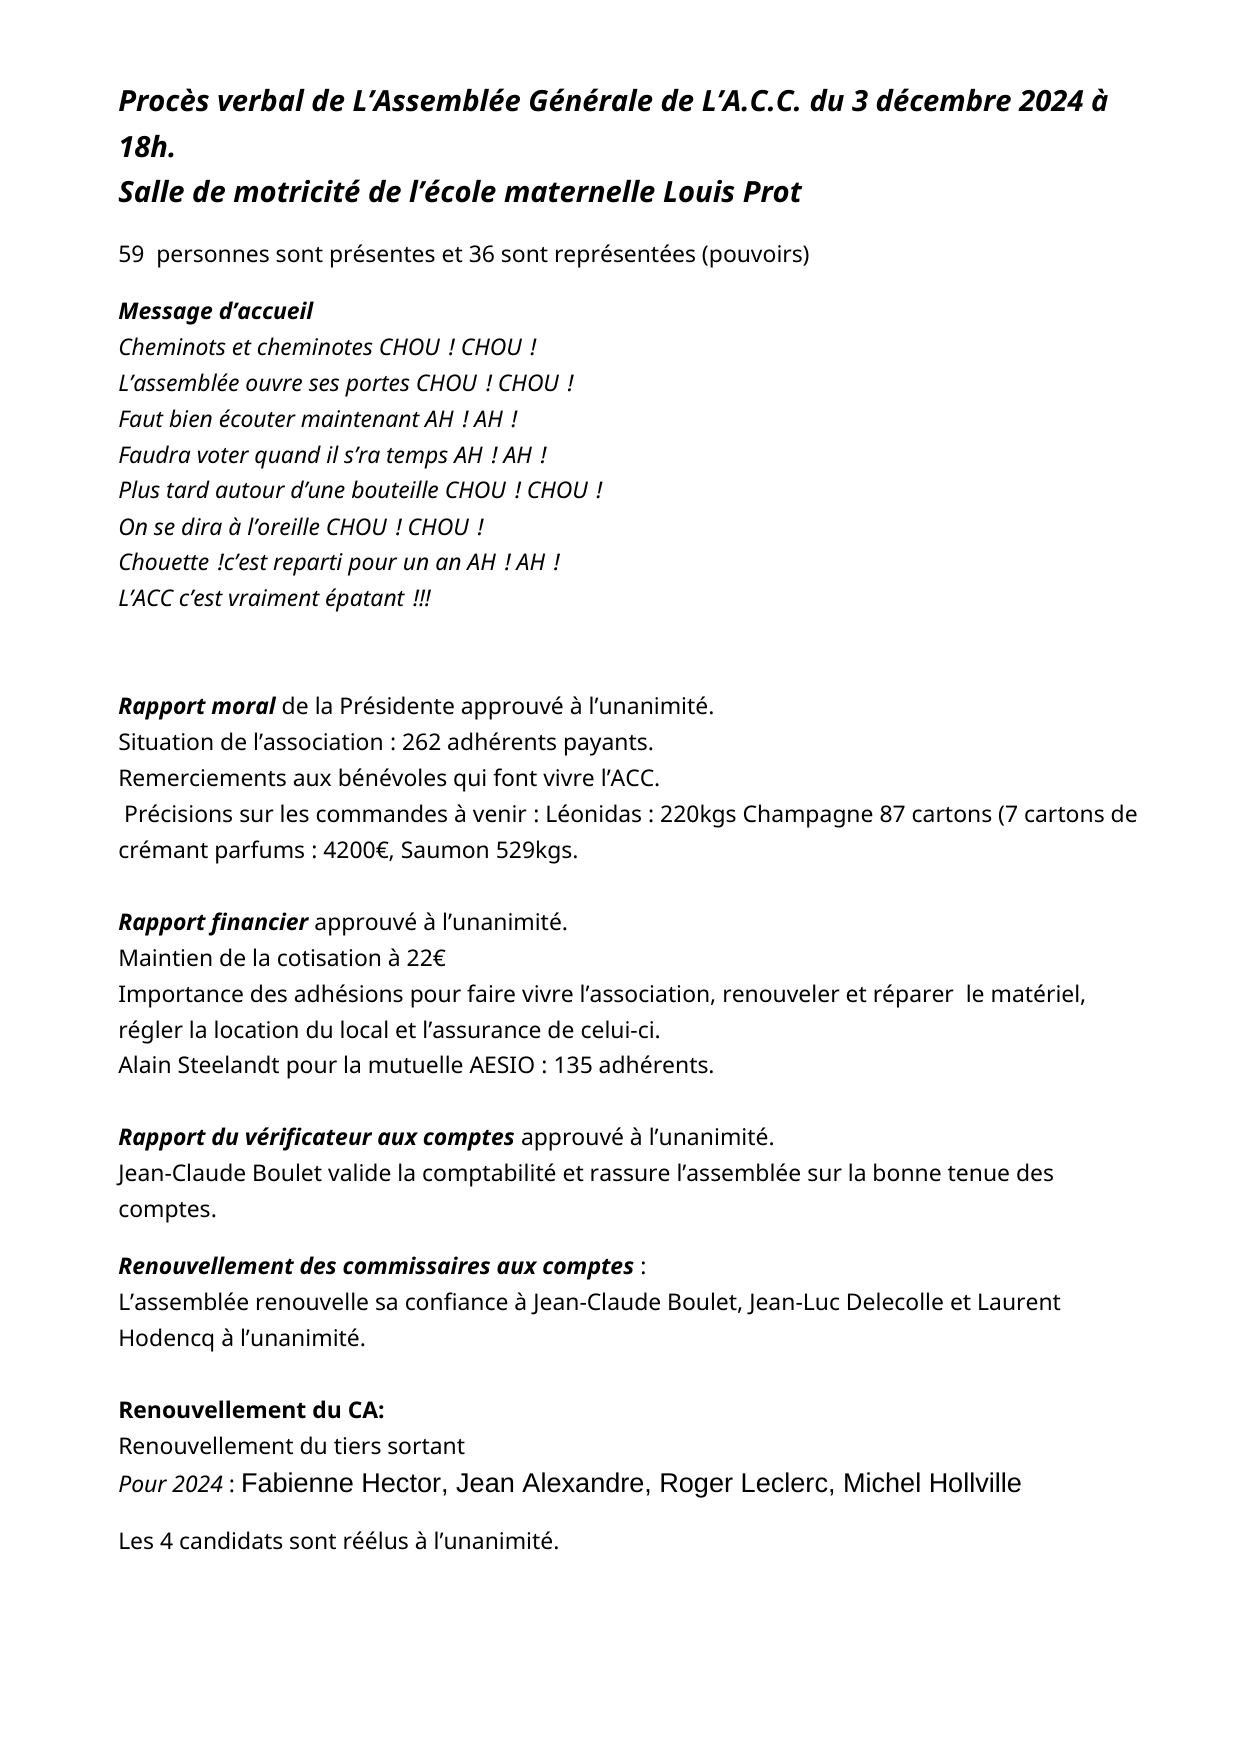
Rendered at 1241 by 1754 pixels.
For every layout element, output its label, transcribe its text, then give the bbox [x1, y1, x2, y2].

text Maintien de la cotisation à 22€ [118, 942, 1152, 973]
text L’assemblée ouvre ses portes CHOU ! CHOU ! [118, 367, 1152, 398]
text Cheminots et cheminotes CHOU ! CHOU ! [118, 331, 1152, 362]
text Précisions sur les commandes à venir : Léonidas : 220kgs Champagne 87 cartons (7 cartons de crémant parfums : 4200€, Saumon 529kgs. [118, 798, 1152, 865]
text Alain Steelandt pour la mutuelle AESIO : 135 adhérents. [118, 1049, 1152, 1081]
text Rapport du vérificateur aux comptes approuvé à l’unanimité. [118, 1121, 1152, 1153]
text On se dira à l’oreille CHOU ! CHOU ! [118, 510, 1152, 542]
text L’assemblée renouvelle sa confiance à Jean-Claude Boulet, Jean-Luc Delecolle et Laurent Hodencq à l’unanimité. [118, 1286, 1152, 1353]
text Pour 2024 : Fabienne Hector, Jean Alexandre, Roger Leclerc, Michel Hollville [118, 1467, 1152, 1499]
text Salle de motricité de l’école maternelle Louis Prot [118, 172, 1152, 211]
text Importance des adhésions pour faire vivre l’association, renouveler et réparer le matériel, régler la location du local et l’assurance de celui-ci. [118, 978, 1152, 1045]
text Renouvellement du CA: [118, 1394, 1152, 1425]
text Remerciements aux bénévoles qui font vivre l’ACC. [118, 762, 1152, 793]
text Plus tard autour d’une bouteille CHOU ! CHOU ! [118, 474, 1152, 506]
text Rapport financier approuvé à l’unanimité. [118, 906, 1152, 937]
text Message d’accueil [118, 295, 1152, 326]
text Renouvellement du tiers sortant [118, 1430, 1152, 1461]
text Situation de l’association : 262 adhérents payants. [118, 726, 1152, 757]
text Procès verbal de L’Assemblée Générale de L’A.C.C. du 3 décembre 2024 à 18h. [118, 80, 1152, 166]
text Jean-Claude Boulet valide la comptabilité et rassure l’assemblée sur la bonne tenue des comptes. [118, 1157, 1152, 1224]
text Renouvellement des commissaires aux comptes : [118, 1250, 1152, 1281]
text Faut bien écouter maintenant AH ! AH ! [118, 403, 1152, 434]
text Chouette !c’est reparti pour un an AH ! AH ! [118, 546, 1152, 578]
text 59 personnes sont présentes et 36 sont représentées (pouvoirs) [118, 238, 1152, 269]
text Les 4 candidats sont réélus à l’unanimité. [118, 1525, 1152, 1556]
text Rapport moral de la Présidente approuvé à l’unanimité. [118, 690, 1152, 721]
text L’ACC c’est vraiment épatant !!! [118, 582, 1152, 613]
text Faudra voter quand il s’ra temps AH ! AH ! [118, 438, 1152, 470]
